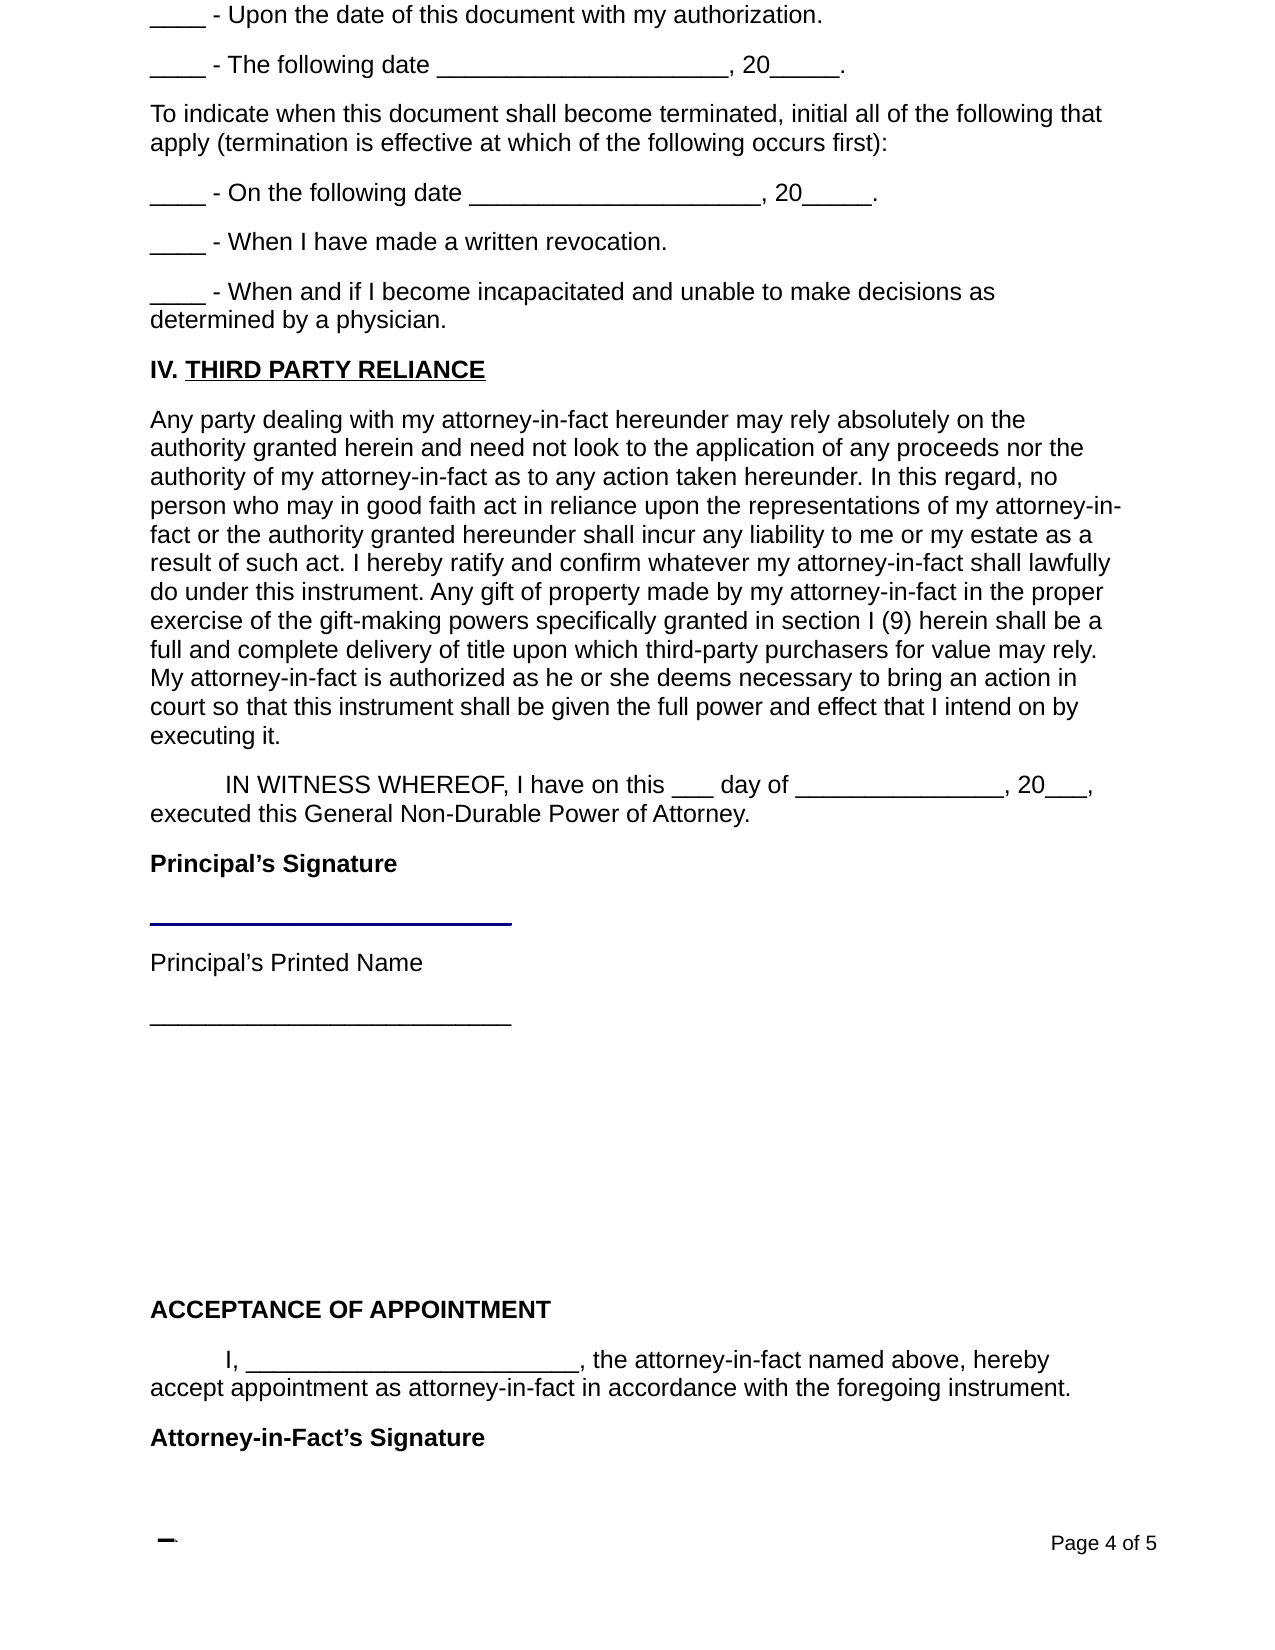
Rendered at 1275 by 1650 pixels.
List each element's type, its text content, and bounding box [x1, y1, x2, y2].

text Attorney-in-Fact’s Signature [150, 1423, 1125, 1452]
text ACCEPTANCE OF APPOINTMENT [150, 1295, 1125, 1324]
text To indicate when this document shall become terminated, initial all of the following that apply (termination is effective at which of the following occurs first): [150, 99, 1125, 157]
text __________________________ [150, 997, 1125, 1026]
text I, ________________________, the attorney-in-fact named above, hereby accept appointment as attorney-in-fact in accordance with the foregoing instrument. [150, 1344, 1125, 1402]
text Principal’s Printed Name [150, 948, 1125, 977]
text ____ - On the following date _____________________, 20_____. [150, 177, 1125, 206]
text Principal’s Signature [150, 849, 1125, 877]
text IN WITNESS WHEREOF, I have on this ___ day of _______________, 20___, executed this General Non-Durable Power of Attorney. [150, 770, 1125, 828]
text ____ - Upon the date of this document with my authorization. [150, 0, 1125, 29]
text Any party dealing with my attorney-in-fact hereunder may rely absolutely on the authority granted herein and need not look to the application of any proceeds nor the authority of my attorney-in-fact as to any action taken hereunder. In this regard, no person who may in good faith act in reliance upon the representations of my attorney-in-fact or the authority granted hereunder shall incur any liability to me or my estate as a result of such act. I hereby ratify and confirm whatever my attorney-in-fact shall lawfully do under this instrument. Any gift of property made by my attorney-in-fact in the proper exercise of the gift-making powers specifically granted in section I (9) herein shall be a full and complete delivery of title upon which third-party purchasers for value may rely. My attorney-in-fact is authorized as he or she deems necessary to bring an action in court so that this instrument shall be given the full power and effect that I intend on by executing it. [150, 404, 1125, 749]
text ____ - When I have made a written revocation. [150, 227, 1125, 256]
text IV. THIRD PARTY RELIANCE [150, 355, 1125, 384]
text __________________________ [150, 898, 1125, 927]
text ____ - The following date _____________________, 20_____. [150, 49, 1125, 78]
text ____ - When and if I become incapacitated and unable to make decisions as determined by a physician. [150, 277, 1125, 334]
